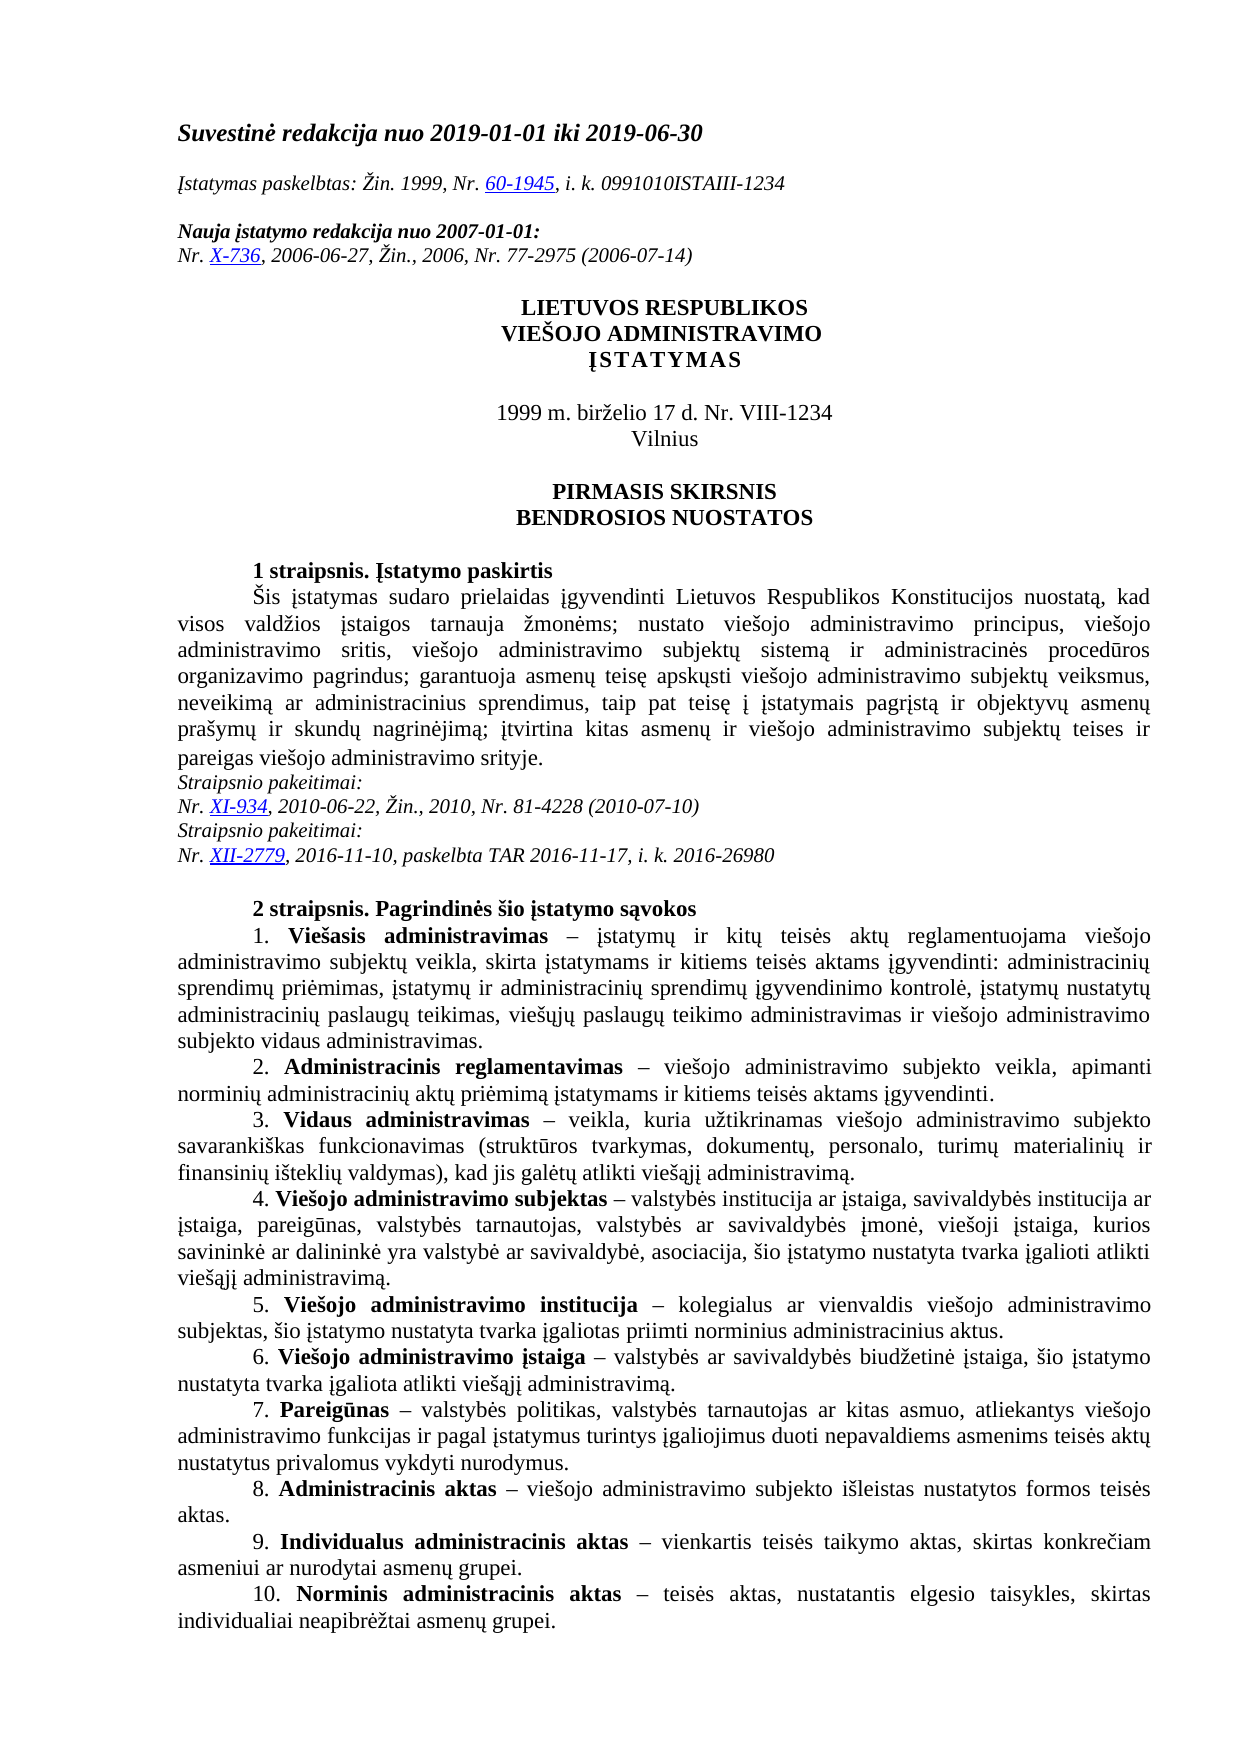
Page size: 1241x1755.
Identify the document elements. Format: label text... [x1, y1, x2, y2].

text 9. Individualus administracinis aktas – vienkartis teisės taikymo aktas, skirtas konkrečiam asmeniui ar nurodytai asmenų grupei. [177, 1528, 1152, 1581]
text 1 straipsnis. Įstatymo paskirtis [177, 557, 1152, 583]
text 7. Pareigūnas – valstybės politikas, valstybės tarnautojas ar kitas asmuo, atliekantys viešojo administravimo funkcijas ir pagal įstatymus turintys įgaliojimus duoti nepavaldiems asmenims teisės aktų nustatytus privalomus vykdyti nurodymus. [177, 1396, 1152, 1475]
text ĮSTATYMAS [177, 346, 1152, 373]
text 10. Norminis administracinis aktas – teisės aktas, nustatantis elgesio taisykles, skirtas individualiai neapibrėžtai asmenų grupei. [177, 1581, 1152, 1633]
subtitle PIRMASIS SKIRSNIS [177, 478, 1152, 504]
text VIEŠOJO ADMINISTRAVIMO [177, 320, 1152, 346]
text Šis įstatymas sudaro prielaidas įgyvendinti Lietuvos Respublikos Konstitucijos nuostatą, kad visos valdžios įstaigos tarnauja žmonėms; nustato viešojo administravimo principus, viešojo administravimo sritis, viešojo administravimo subjektų sistemą ir administracinės procedūros organizavimo pagrindus; garantuoja asmenų teisę apskųsti viešojo administravimo subjektų veiksmus, neveikimą ar administracinius sprendimus, taip pat teisę į įstatymais pagrįstą ir objektyvų asmenų prašymų ir skundų nagrinėjimą; įtvirtina kitas asmenų ir viešojo administravimo subjektų teises ir pareigas viešojo administravimo srityje. [177, 583, 1152, 770]
text Straipsnio pakeitimai: [177, 770, 1152, 794]
text 2 straipsnis. Pagrindinės šio įstatymo sąvokos [177, 895, 1152, 922]
text 1. Viešasis administravimas – įstatymų ir kitų teisės aktų reglamentuojama viešojo administravimo subjektų veikla, skirta įstatymams ir kitiems teisės aktams įgyvendinti: administracinių sprendimų priėmimas, įstatymų ir administracinių sprendimų įgyvendinimo kontrolė, įstatymų nustatytų administracinių paslaugų teikimas, viešųjų paslaugų teikimo administravimas ir viešojo administravimo subjekto vidaus administravimas. [177, 922, 1152, 1053]
text Nr. XII-2779, 2016-11-10, paskelbta TAR 2016-11-17, i. k. 2016-26980 [177, 842, 1152, 867]
text 5. Viešojo administravimo institucija – kolegialus ar vienvaldis viešojo administravimo subjektas, šio įstatymo nustatyta tvarka įgaliotas priimti norminius administracinius aktus. [177, 1291, 1152, 1343]
text Įstatymas paskelbtas: Žin. 1999, Nr. 60-1945, i. k. 0991010ISTAIII-1234 [177, 171, 1152, 195]
text Nr. X-736, 2006-06-27, Žin., 2006, Nr. 77-2975 (2006-07-14) [177, 243, 1152, 267]
text Nauja įstatymo redakcija nuo 2007-01-01: [177, 219, 1152, 243]
text 8. Administracinis aktas – viešojo administravimo subjekto išleistas nustatytos formos teisės aktas. [177, 1475, 1152, 1528]
text 3. Vidaus administravimas – veikla, kuria užtikrinamas viešojo administravimo subjekto savarankiškas funkcionavimas (struktūros tvarkymas, dokumentų, personalo, turimų materialinių ir finansinių išteklių valdymas), kad jis galėtų atlikti viešąjį administravimą. [177, 1106, 1152, 1185]
text 2. Administracinis reglamentavimas – viešojo administravimo subjekto veikla, apimanti norminių administracinių aktų priėmimą įstatymams ir kitiems teisės aktams įgyvendinti. [177, 1053, 1152, 1106]
text BENDROSIOS NUOSTATOS [177, 504, 1152, 531]
text 1999 m. birželio 17 d. Nr. VIII-1234 Vilnius [177, 399, 1152, 452]
text 4. Viešojo administravimo subjektas – valstybės institucija ar įstaiga, savivaldybės institucija ar įstaiga, pareigūnas, valstybės tarnautojas, valstybės ar savivaldybės įmonė, viešoji įstaiga, kurios savininkė ar dalininkė yra valstybė ar savivaldybė, asociacija, šio įstatymo nustatyta tvarka įgalioti atlikti viešąjį administravimą. [177, 1185, 1152, 1291]
text Nr. XI-934, 2010-06-22, Žin., 2010, Nr. 81-4228 (2010-07-10) [177, 794, 1152, 818]
text Straipsnio pakeitimai: [177, 818, 1152, 842]
text 6. Viešojo administravimo įstaiga – valstybės ar savivaldybės biudžetinė įstaiga, šio įstatymo nustatyta tvarka įgaliota atlikti viešąjį administravimą. [177, 1343, 1152, 1396]
text LIETUVOS RESPUBLIKOS [177, 293, 1152, 320]
text Suvestinė redakcija nuo 2019-01-01 iki 2019-06-30 [177, 118, 1152, 147]
